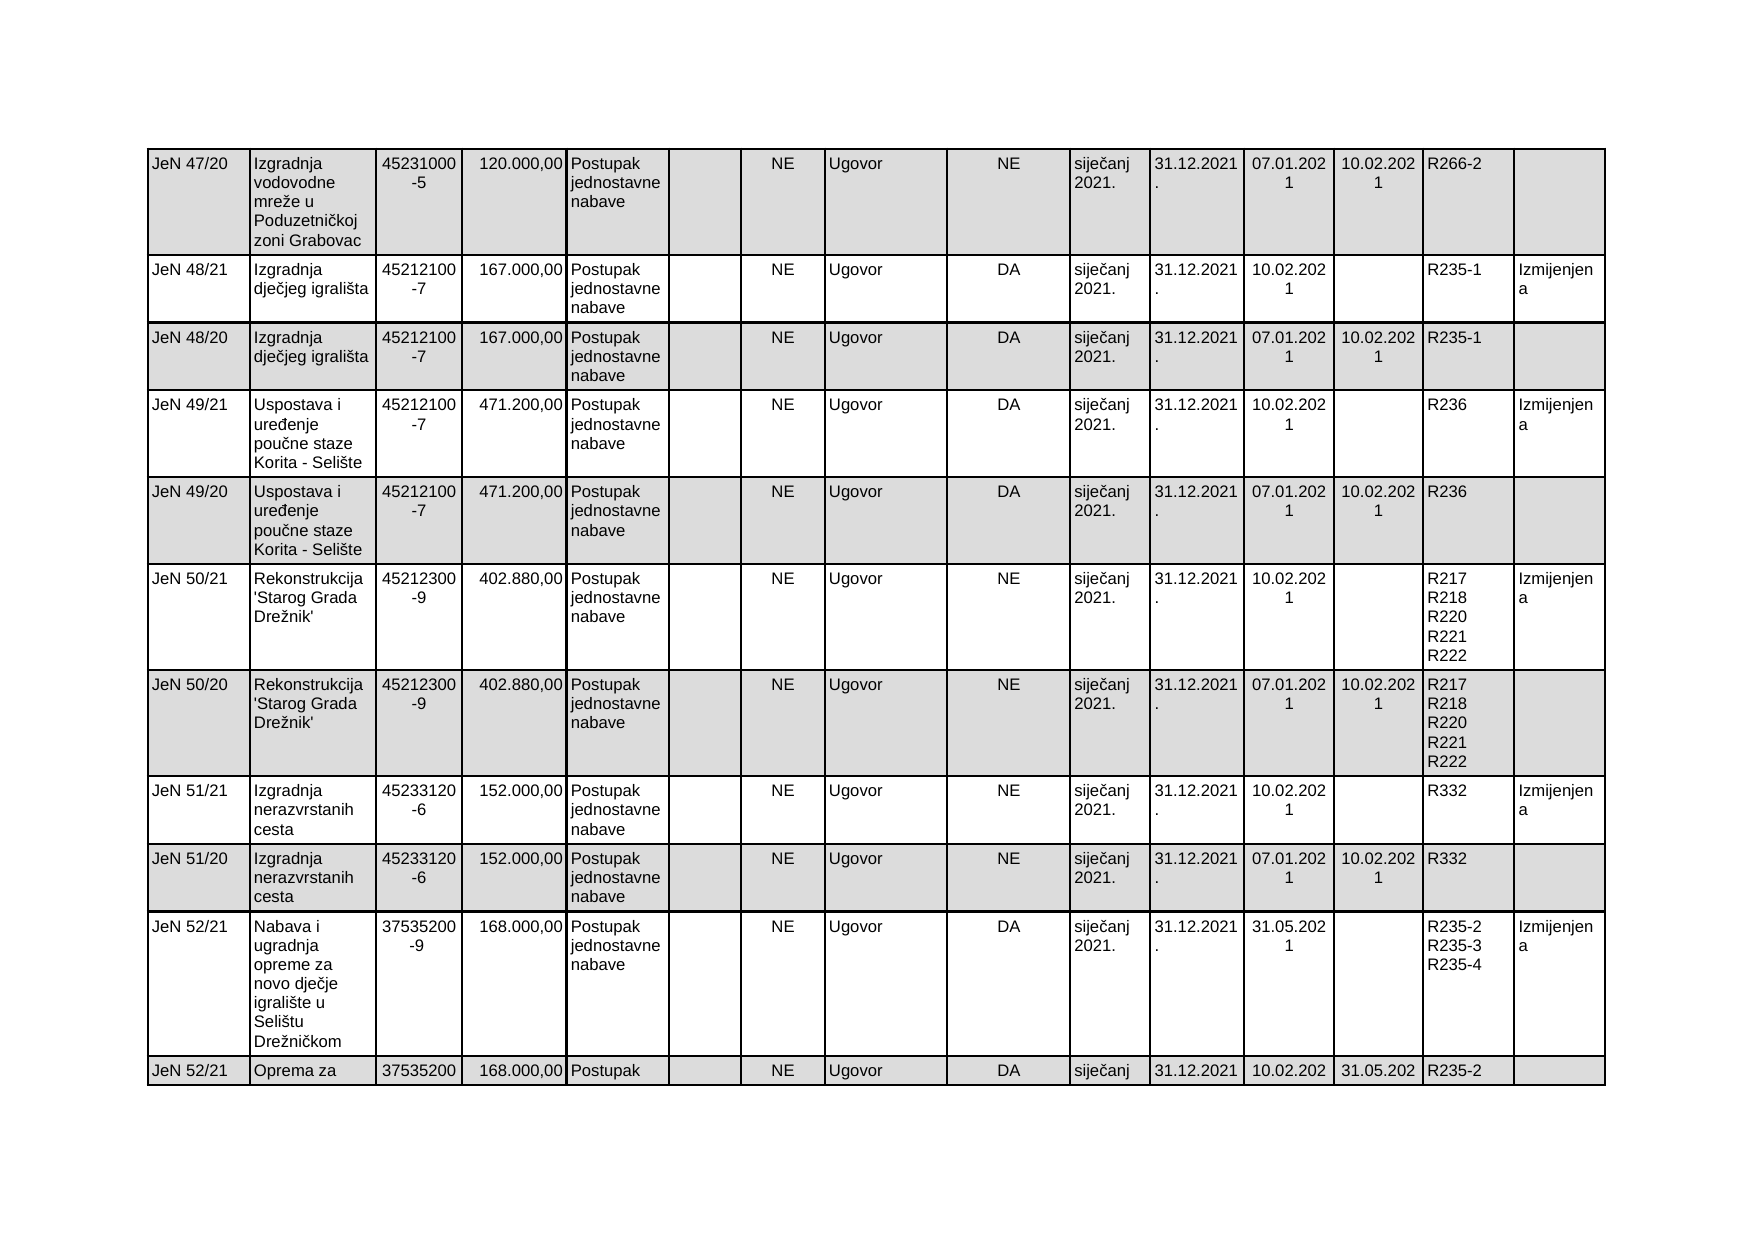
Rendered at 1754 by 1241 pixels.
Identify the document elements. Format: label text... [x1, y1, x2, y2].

table_cell NE [742, 150, 824, 254]
table_cell 471.200,00 [463, 478, 565, 563]
table_cell 10.02.2021 [1245, 391, 1333, 476]
table_cell Oprema za [251, 1057, 375, 1084]
table_cell NE [742, 256, 824, 321]
table_cell Postupak jednostavne nabave [568, 565, 668, 669]
table_cell JeN 48/20 [149, 324, 249, 389]
table_cell [670, 256, 740, 321]
table_cell 37535200-9 [377, 913, 461, 1055]
table_cell 31.12.2021. [1151, 913, 1243, 1055]
table_cell 10.02.2021 [1335, 845, 1422, 910]
table_cell 31.12.2021. [1151, 671, 1243, 775]
table_cell Postupak jednostavne nabave [568, 324, 668, 389]
table_cell Ugovor [826, 391, 946, 476]
table_cell DA [948, 324, 1069, 389]
table_cell DA [948, 256, 1069, 321]
table_cell 07.01.2021 [1245, 478, 1333, 563]
table_cell [670, 913, 740, 1055]
table_cell [670, 478, 740, 563]
table_cell Izmijenjena [1515, 391, 1604, 476]
table_cell 167.000,00 [463, 324, 565, 389]
table_cell Postupak jednostavne nabave [568, 671, 668, 775]
table_cell siječanj 2021. [1071, 845, 1149, 910]
table_cell JeN 52/21 [149, 913, 249, 1055]
table_cell JeN 51/20 [149, 845, 249, 910]
table_cell Ugovor [826, 845, 946, 910]
table_cell R332 [1424, 845, 1513, 910]
table_cell R235-1 [1424, 324, 1513, 389]
table_cell Postupak jednostavne nabave [568, 478, 668, 563]
table_cell 31.05.202 [1335, 1057, 1422, 1084]
table_cell DA [948, 478, 1069, 563]
table_cell siječanj 2021. [1071, 913, 1149, 1055]
table_cell Ugovor [826, 671, 946, 775]
table_cell Nabava i ugradnja opreme za novo dječje igralište u Selištu Drežničkom [251, 913, 375, 1055]
table_cell Izgradnja vodovodne mreže u Poduzetničkoj zoni Grabovac [251, 150, 375, 254]
table_cell Ugovor [826, 256, 946, 321]
table_cell NE [948, 150, 1069, 254]
table_cell 31.12.2021. [1151, 256, 1243, 321]
table_cell Izgradnja nerazvrstanih cesta [251, 845, 375, 910]
table_cell 31.12.2021 [1151, 1057, 1243, 1084]
table_cell 168.000,00 [463, 913, 565, 1055]
table_cell [1335, 913, 1422, 1055]
table_cell [670, 565, 740, 669]
table_cell 10.02.202 [1245, 1057, 1333, 1084]
table_cell 31.12.2021. [1151, 777, 1243, 843]
table_cell R236 [1424, 391, 1513, 476]
table_cell NE [742, 478, 824, 563]
table_cell NE [742, 777, 824, 843]
table_cell siječanj 2021. [1071, 324, 1149, 389]
table_cell DA [948, 1057, 1069, 1084]
table_cell siječanj 2021. [1071, 565, 1149, 669]
table_cell 10.02.2021 [1245, 256, 1333, 321]
table_cell R235-2 R235-3 R235-4 [1424, 913, 1513, 1055]
table_cell Rekonstrukcija 'Starog Grada Drežnik' [251, 565, 375, 669]
table_cell Postupak jednostavne nabave [568, 391, 668, 476]
table_cell JeN 47/20 [149, 150, 249, 254]
table_cell Rekonstrukcija 'Starog Grada Drežnik' [251, 671, 375, 775]
table_cell siječanj 2021. [1071, 777, 1149, 843]
table_cell Ugovor [826, 565, 946, 669]
table_cell Izgradnja dječjeg igrališta [251, 324, 375, 389]
table_cell NE [742, 324, 824, 389]
table_cell R217 R218 R220 R221 R222 [1424, 671, 1513, 775]
table_cell 10.02.2021 [1335, 671, 1422, 775]
table_cell Ugovor [826, 1057, 946, 1084]
table_cell [1515, 324, 1604, 389]
table_cell Izmijenjena [1515, 256, 1604, 321]
table_cell 31.12.2021. [1151, 324, 1243, 389]
table_cell JeN 49/20 [149, 478, 249, 563]
table_cell [1335, 256, 1422, 321]
table_cell Izmijenjena [1515, 777, 1604, 843]
table_cell 07.01.2021 [1245, 324, 1333, 389]
table_cell 152.000,00 [463, 845, 565, 910]
table_cell 31.12.2021. [1151, 150, 1243, 254]
table_cell [1515, 845, 1604, 910]
table_cell 402.880,00 [463, 565, 565, 669]
table_cell 37535200- [377, 1057, 461, 1084]
table_cell 31.12.2021. [1151, 565, 1243, 669]
table_cell Izmijenjena [1515, 913, 1604, 1055]
table_cell Postupak jednostavne nabave [568, 777, 668, 843]
table_cell [670, 671, 740, 775]
table_cell 31.05.2021 [1245, 913, 1333, 1055]
table_cell Postupak jednostavne nabave [568, 913, 668, 1055]
table_cell 167.000,00 [463, 256, 565, 321]
table_cell NE [742, 671, 824, 775]
table_cell [670, 391, 740, 476]
table_cell 10.02.2021 [1245, 777, 1333, 843]
table_cell NE [742, 845, 824, 910]
table_cell [1515, 1057, 1604, 1084]
table_cell 45233120-6 [377, 845, 461, 910]
table_cell R332 [1424, 777, 1513, 843]
table_cell 31.12.2021. [1151, 845, 1243, 910]
table_cell 10.02.2021 [1335, 324, 1422, 389]
table_cell 10.02.2021 [1335, 150, 1422, 254]
table_cell 471.200,00 [463, 391, 565, 476]
table_cell [670, 777, 740, 843]
table_cell JeN 52/21 [149, 1057, 249, 1084]
table_cell siječanj 2021. [1071, 671, 1149, 775]
table_cell NE [742, 913, 824, 1055]
table_cell 45233120-6 [377, 777, 461, 843]
table_cell siječanj 2021. [1071, 150, 1149, 254]
table_cell R217 R218 R220 R221 R222 [1424, 565, 1513, 669]
table_cell Postupak jednostavne nabave [568, 256, 668, 321]
table_cell [1515, 150, 1604, 254]
table_cell JeN 48/21 [149, 256, 249, 321]
table_cell [670, 1057, 740, 1084]
table_cell NE [948, 565, 1069, 669]
table_cell siječanj 2021. [1071, 391, 1149, 476]
table_cell JeN 50/21 [149, 565, 249, 669]
table_cell Ugovor [826, 777, 946, 843]
table_cell 45212300-9 [377, 565, 461, 669]
table_cell Ugovor [826, 478, 946, 563]
table_cell 120.000,00 [463, 150, 565, 254]
table_cell 402.880,00 [463, 671, 565, 775]
table_cell 07.01.2021 [1245, 150, 1333, 254]
table_cell 45212100-7 [377, 256, 461, 321]
table_cell 45212100-7 [377, 478, 461, 563]
table_cell 45212100-7 [377, 391, 461, 476]
table_cell 31.12.2021. [1151, 478, 1243, 563]
table_cell 152.000,00 [463, 777, 565, 843]
table_cell 45231000-5 [377, 150, 461, 254]
table_cell 45212100-7 [377, 324, 461, 389]
table_cell 10.02.2021 [1335, 478, 1422, 563]
table_cell Postupak jednostavne nabave [568, 150, 668, 254]
table_cell Izgradnja nerazvrstanih cesta [251, 777, 375, 843]
table_cell siječanj 2021. [1071, 478, 1149, 563]
table_cell Izgradnja dječjeg igrališta [251, 256, 375, 321]
table_cell Uspostava i uređenje poučne staze Korita - Selište [251, 391, 375, 476]
table_cell [1335, 777, 1422, 843]
table_cell NE [948, 845, 1069, 910]
table_cell DA [948, 913, 1069, 1055]
table_cell Izmijenjena [1515, 565, 1604, 669]
table_cell Postupak jednostavne nabave [568, 845, 668, 910]
table_cell [1335, 565, 1422, 669]
table_cell 07.01.2021 [1245, 845, 1333, 910]
table_cell siječanj [1071, 1057, 1149, 1084]
table_cell NE [948, 671, 1069, 775]
table_cell siječanj 2021. [1071, 256, 1149, 321]
table_cell Uspostava i uređenje poučne staze Korita - Selište [251, 478, 375, 563]
table_cell DA [948, 391, 1069, 476]
table_cell R266-2 [1424, 150, 1513, 254]
table_cell JeN 51/21 [149, 777, 249, 843]
table_cell Ugovor [826, 324, 946, 389]
table_cell NE [742, 1057, 824, 1084]
table_cell R235-1 [1424, 256, 1513, 321]
table_cell [670, 845, 740, 910]
table_cell Ugovor [826, 913, 946, 1055]
table_cell [1515, 478, 1604, 563]
table_cell JeN 50/20 [149, 671, 249, 775]
table_cell [1335, 391, 1422, 476]
table_cell [1515, 671, 1604, 775]
table_cell [670, 150, 740, 254]
table_cell NE [948, 777, 1069, 843]
table_cell 45212300-9 [377, 671, 461, 775]
table_cell R236 [1424, 478, 1513, 563]
table_cell 168.000,00 [463, 1057, 565, 1084]
table_cell 10.02.2021 [1245, 565, 1333, 669]
table_cell Ugovor [826, 150, 946, 254]
table_cell NE [742, 565, 824, 669]
table_cell JeN 49/21 [149, 391, 249, 476]
table_cell 07.01.2021 [1245, 671, 1333, 775]
table_cell [670, 324, 740, 389]
table_cell 31.12.2021. [1151, 391, 1243, 476]
table_cell NE [742, 391, 824, 476]
table_cell Postupak [568, 1057, 668, 1084]
table_cell R235-2 [1424, 1057, 1513, 1084]
